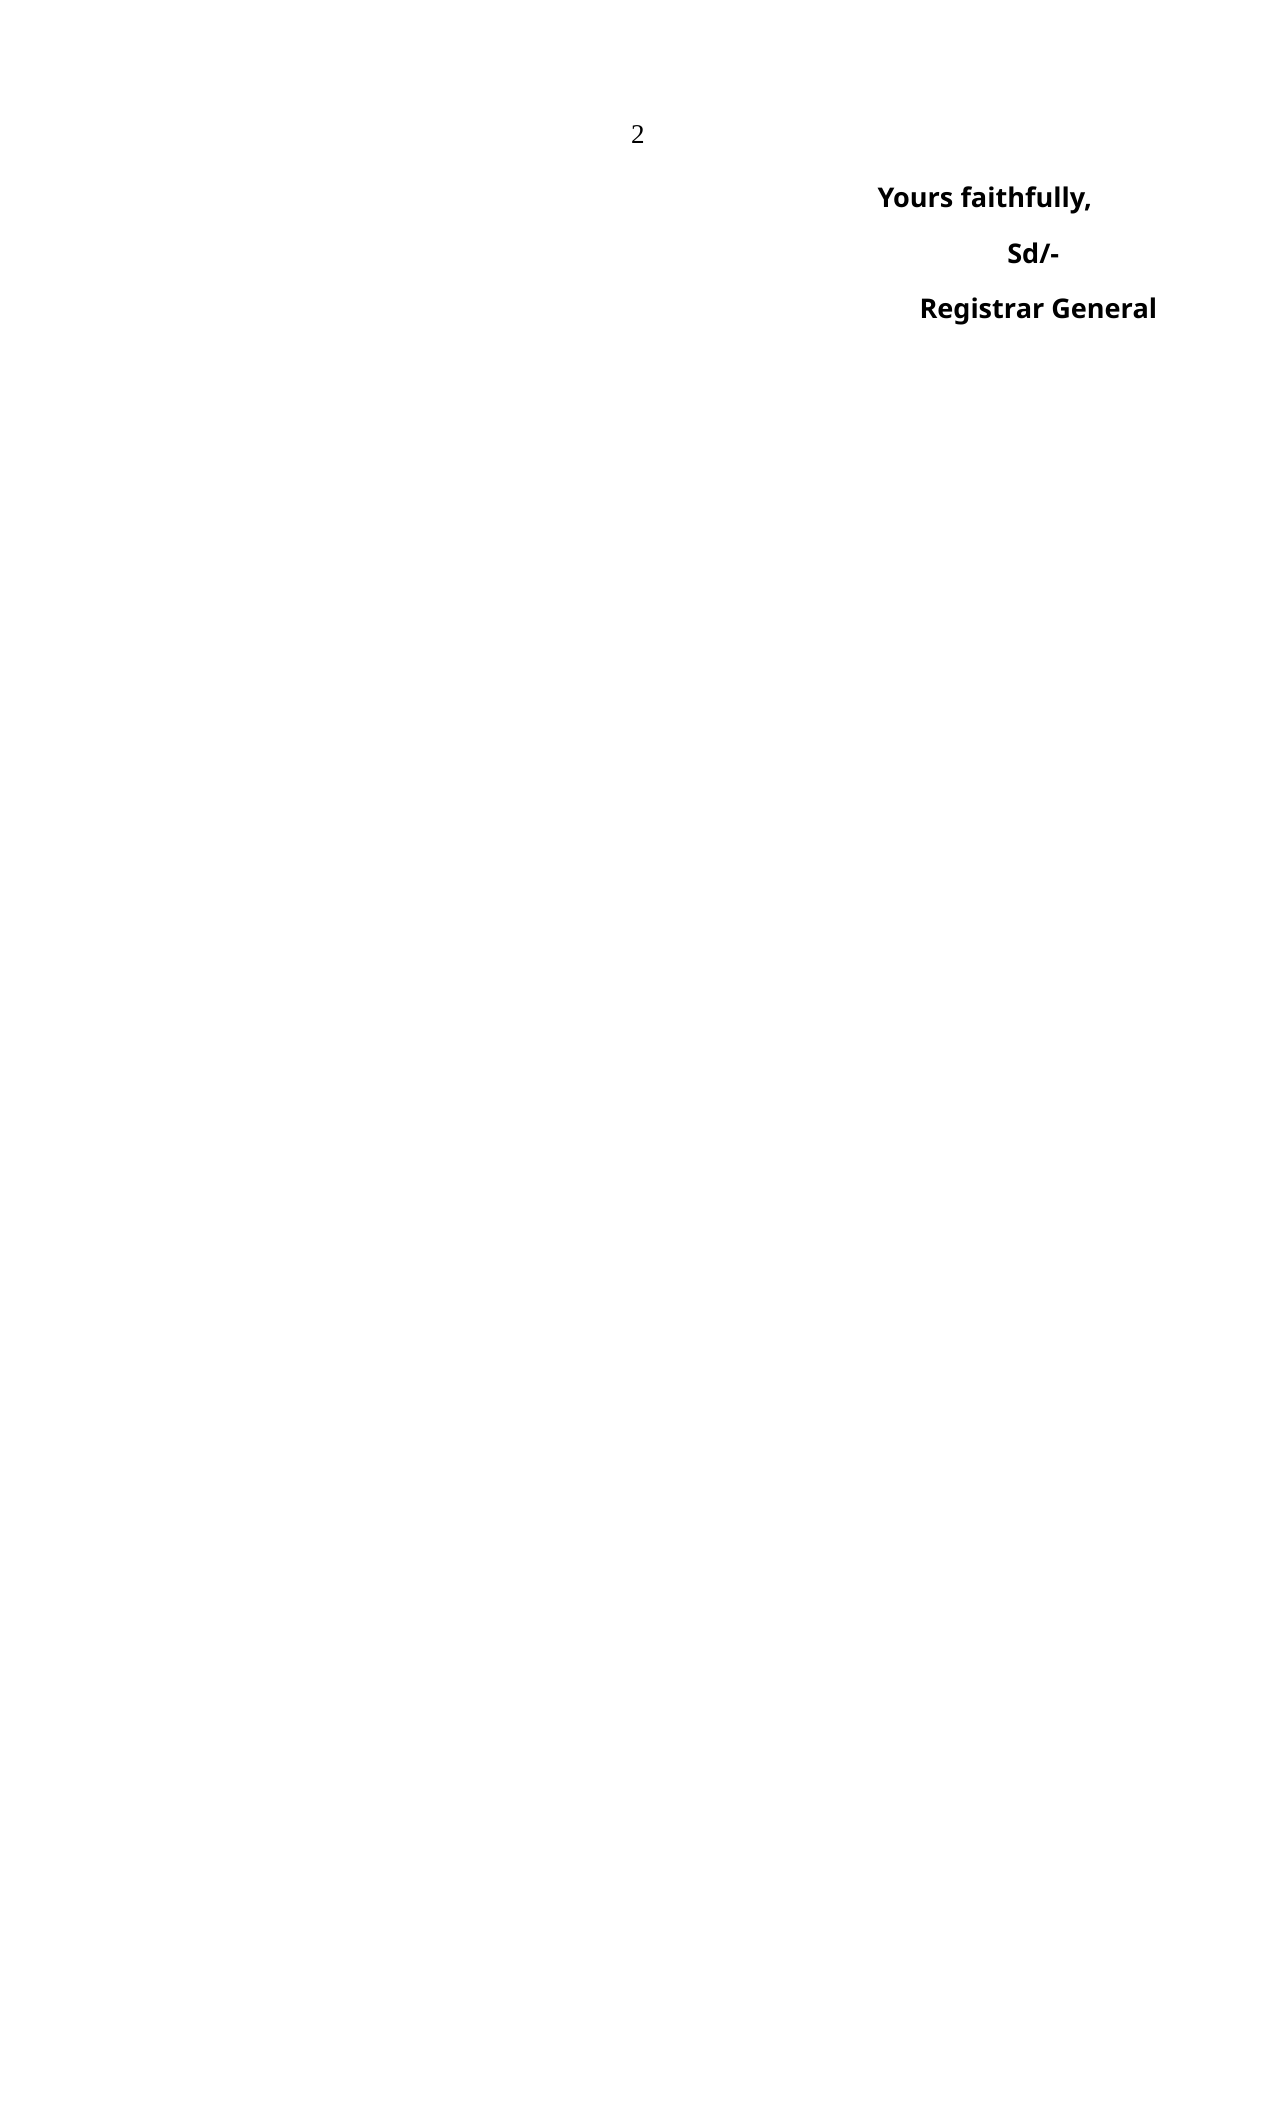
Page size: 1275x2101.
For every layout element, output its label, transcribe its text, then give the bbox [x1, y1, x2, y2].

text Registrar General [117, 289, 1157, 326]
text Sd/- [118, 234, 1157, 271]
text Yours faithfully, [117, 179, 1157, 216]
